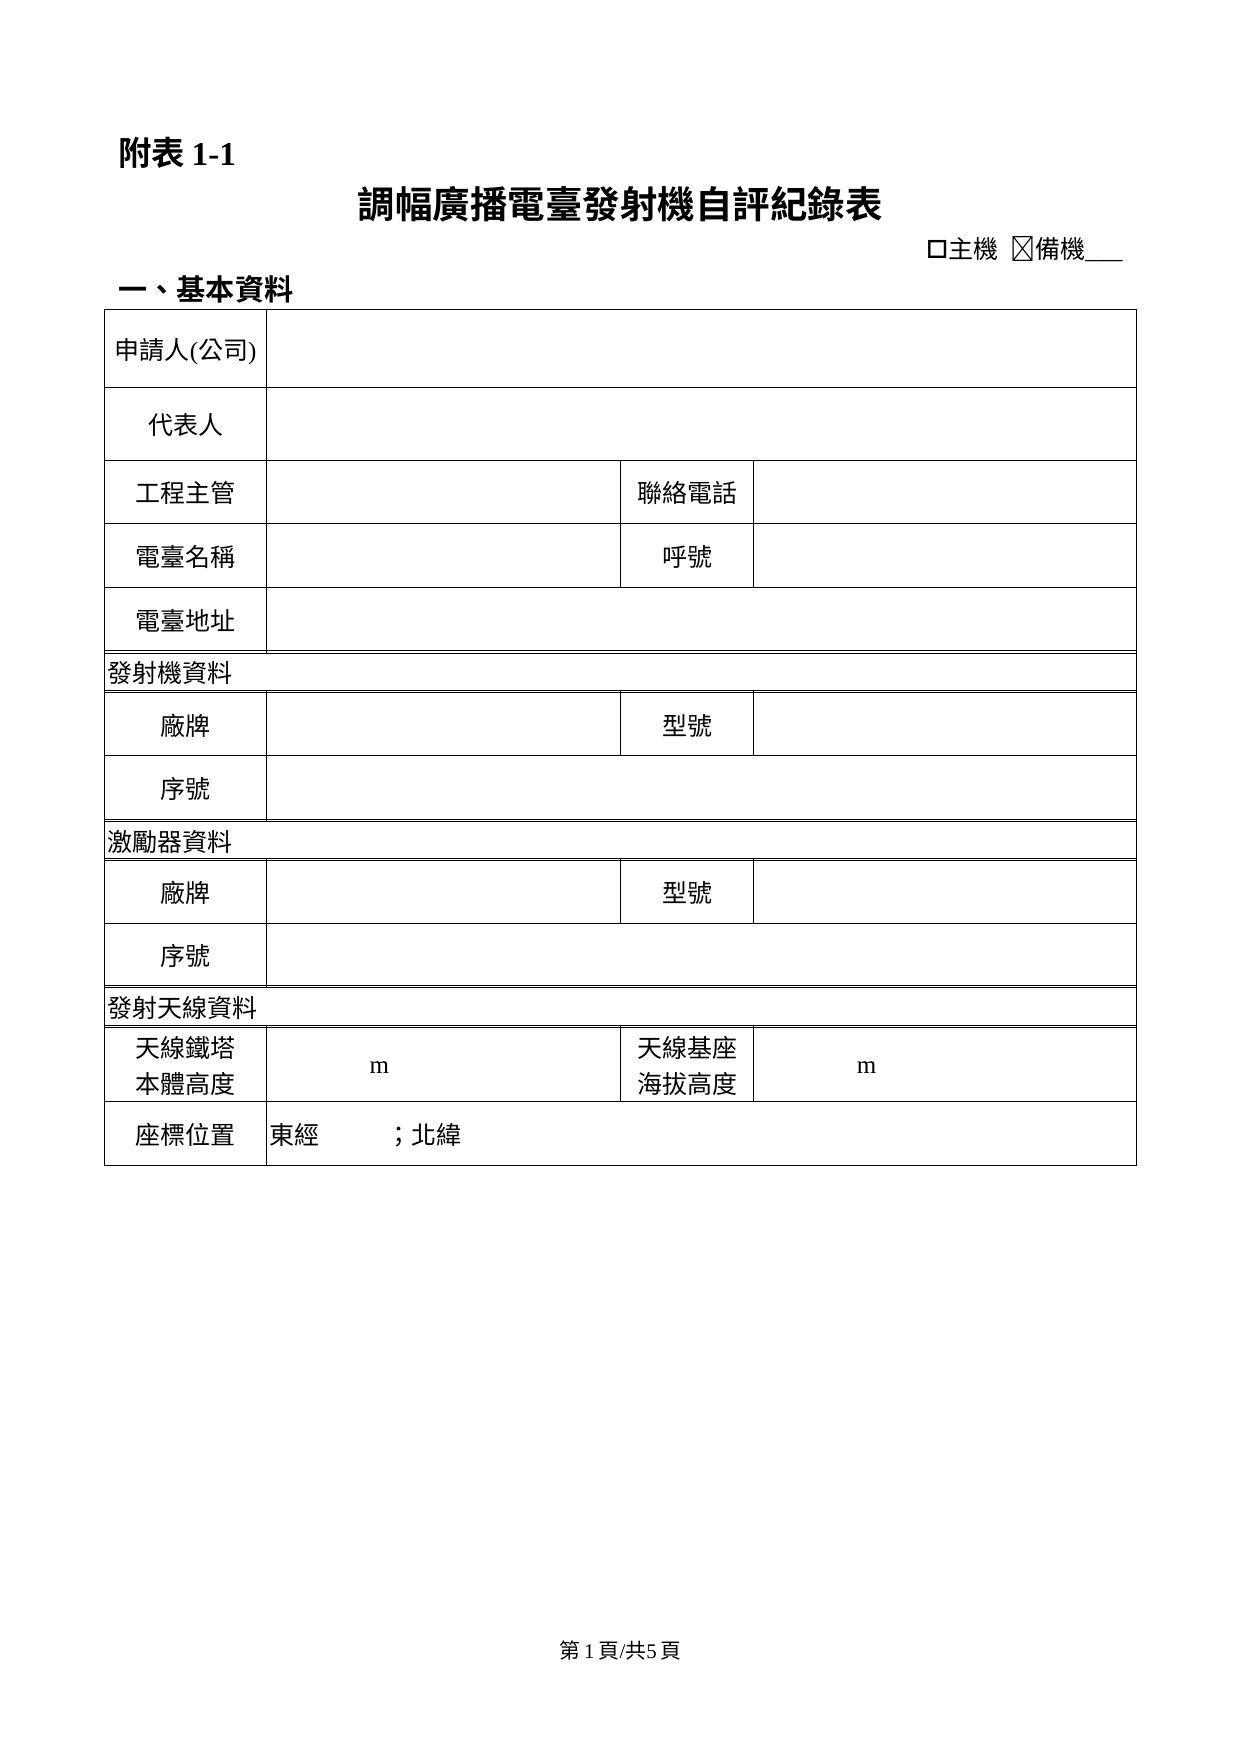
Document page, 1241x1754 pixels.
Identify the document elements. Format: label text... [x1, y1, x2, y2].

table_cell 座標位置 [105, 1102, 266, 1165]
table_cell 型號 [621, 693, 753, 755]
table_cell 電臺名稱 [105, 524, 266, 587]
table_cell 代表人 [105, 388, 266, 460]
table_cell m [267, 1028, 620, 1101]
table_cell [754, 693, 1136, 755]
table_cell 呼號 [621, 524, 753, 587]
table_cell 廠牌 [105, 861, 266, 923]
table_cell 工程主管 [105, 461, 266, 523]
table_cell 東經 ；北緯 [267, 1102, 1136, 1165]
table_cell 發射天線資料 [105, 988, 1136, 1025]
table_cell m [754, 1028, 1136, 1101]
table_cell 天線鐵塔 本體高度 [105, 1028, 266, 1101]
table_cell [267, 388, 1136, 460]
text 主機 備機___ [118, 229, 1122, 266]
table_header [267, 310, 1136, 387]
table_cell 型號 [621, 861, 753, 923]
table_cell [267, 924, 1136, 985]
table_cell [267, 693, 620, 755]
table_cell 聯絡電話 [621, 461, 753, 523]
table_cell [754, 861, 1136, 923]
table_cell 激勵器資料 [105, 822, 1136, 858]
table_cell [754, 524, 1136, 587]
text 一、基本資料 [118, 266, 1122, 309]
subtitle 調幅廣播電臺發射機自評紀錄表 [118, 174, 1122, 229]
table_cell [267, 756, 1136, 819]
table_cell 序號 [105, 924, 266, 985]
table_cell [267, 588, 1136, 650]
table_cell 電臺地址 [105, 588, 266, 650]
table_cell [267, 461, 620, 523]
text 附表1-1 [118, 126, 1122, 174]
table_cell 序號 [105, 756, 266, 819]
table_cell [267, 861, 620, 923]
table_header 申請人(公司) [105, 310, 266, 387]
table_cell 發射機資料 [105, 654, 1136, 690]
table_cell [754, 461, 1136, 523]
table_cell 天線基座 海拔高度 [621, 1028, 753, 1101]
table_cell [267, 524, 620, 587]
table_cell 廠牌 [105, 693, 266, 755]
